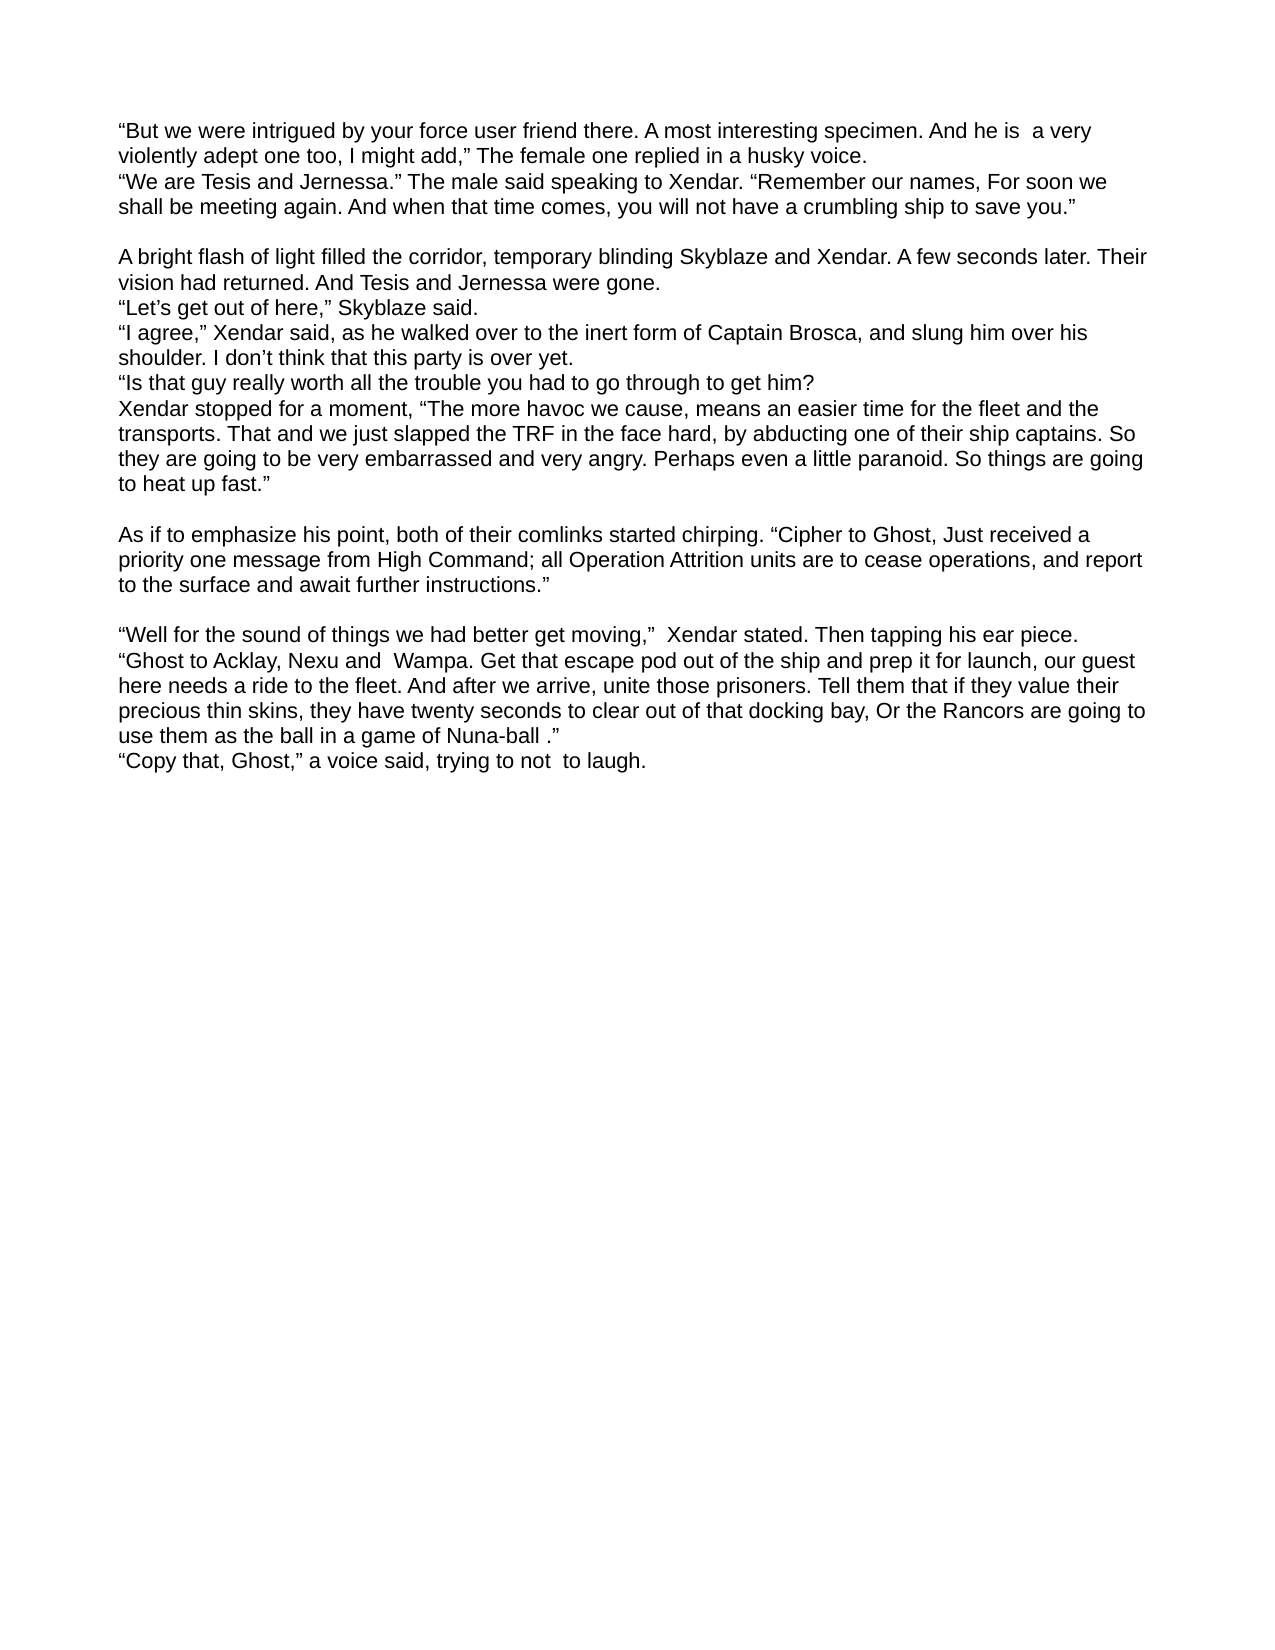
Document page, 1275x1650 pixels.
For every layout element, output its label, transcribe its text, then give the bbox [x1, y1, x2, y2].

text As if to emphasize his point, both of their comlinks started chirping. “Cipher to Ghost, Just received a priority one message from High Command; all Operation Attrition units are to cease operations, and report to the surface and await further instructions.” [118, 521, 1157, 597]
text A bright flash of light filled the corridor, temporary blinding Skyblaze and Xendar. A few seconds later. Their vision had returned. And Tesis and Jernessa were gone. [118, 244, 1157, 294]
text “Ghost to Acklay, Nexu and Wampa. Get that escape pod out of the ship and prep it for launch, our guest here needs a ride to the fleet. And after we arrive, unite those prisoners. Tell them that if they value their precious thin skins, they have twenty seconds to clear out of that docking bay, Or the Rancors are going to use them as the ball in a game of Nuna-ball .” [118, 647, 1157, 748]
text “Copy that, Ghost,” a voice said, trying to not to laugh. [118, 748, 1157, 773]
text “Let’s get out of here,” Skyblaze said. [118, 294, 1157, 320]
text “Well for the sound of things we had better get moving,” Xendar stated. Then tapping his ear piece. [118, 622, 1157, 647]
text “We are Tesis and Jernessa.” The male said speaking to Xendar. “Remember our names, For soon we shall be meeting again. And when that time comes, you will not have a crumbling ship to save you.” [118, 168, 1157, 219]
text “I agree,” Xendar said, as he walked over to the inert form of Captain Brosca, and slung him over his shoulder. I don’t think that this party is over yet. [118, 320, 1157, 370]
text “But we were intrigued by your force user friend there. A most interesting specimen. And he is a very violently adept one too, I might add,” The female one replied in a husky voice. [118, 118, 1157, 168]
text “Is that guy really worth all the trouble you had to go through to get him? [118, 370, 1157, 395]
text Xendar stopped for a moment, “The more havoc we cause, means an easier time for the fleet and the transports. That and we just slapped the TRF in the face hard, by abducting one of their ship captains. So they are going to be very embarrassed and very angry. Perhaps even a little paranoid. So things are going to heat up fast.” [118, 395, 1157, 496]
